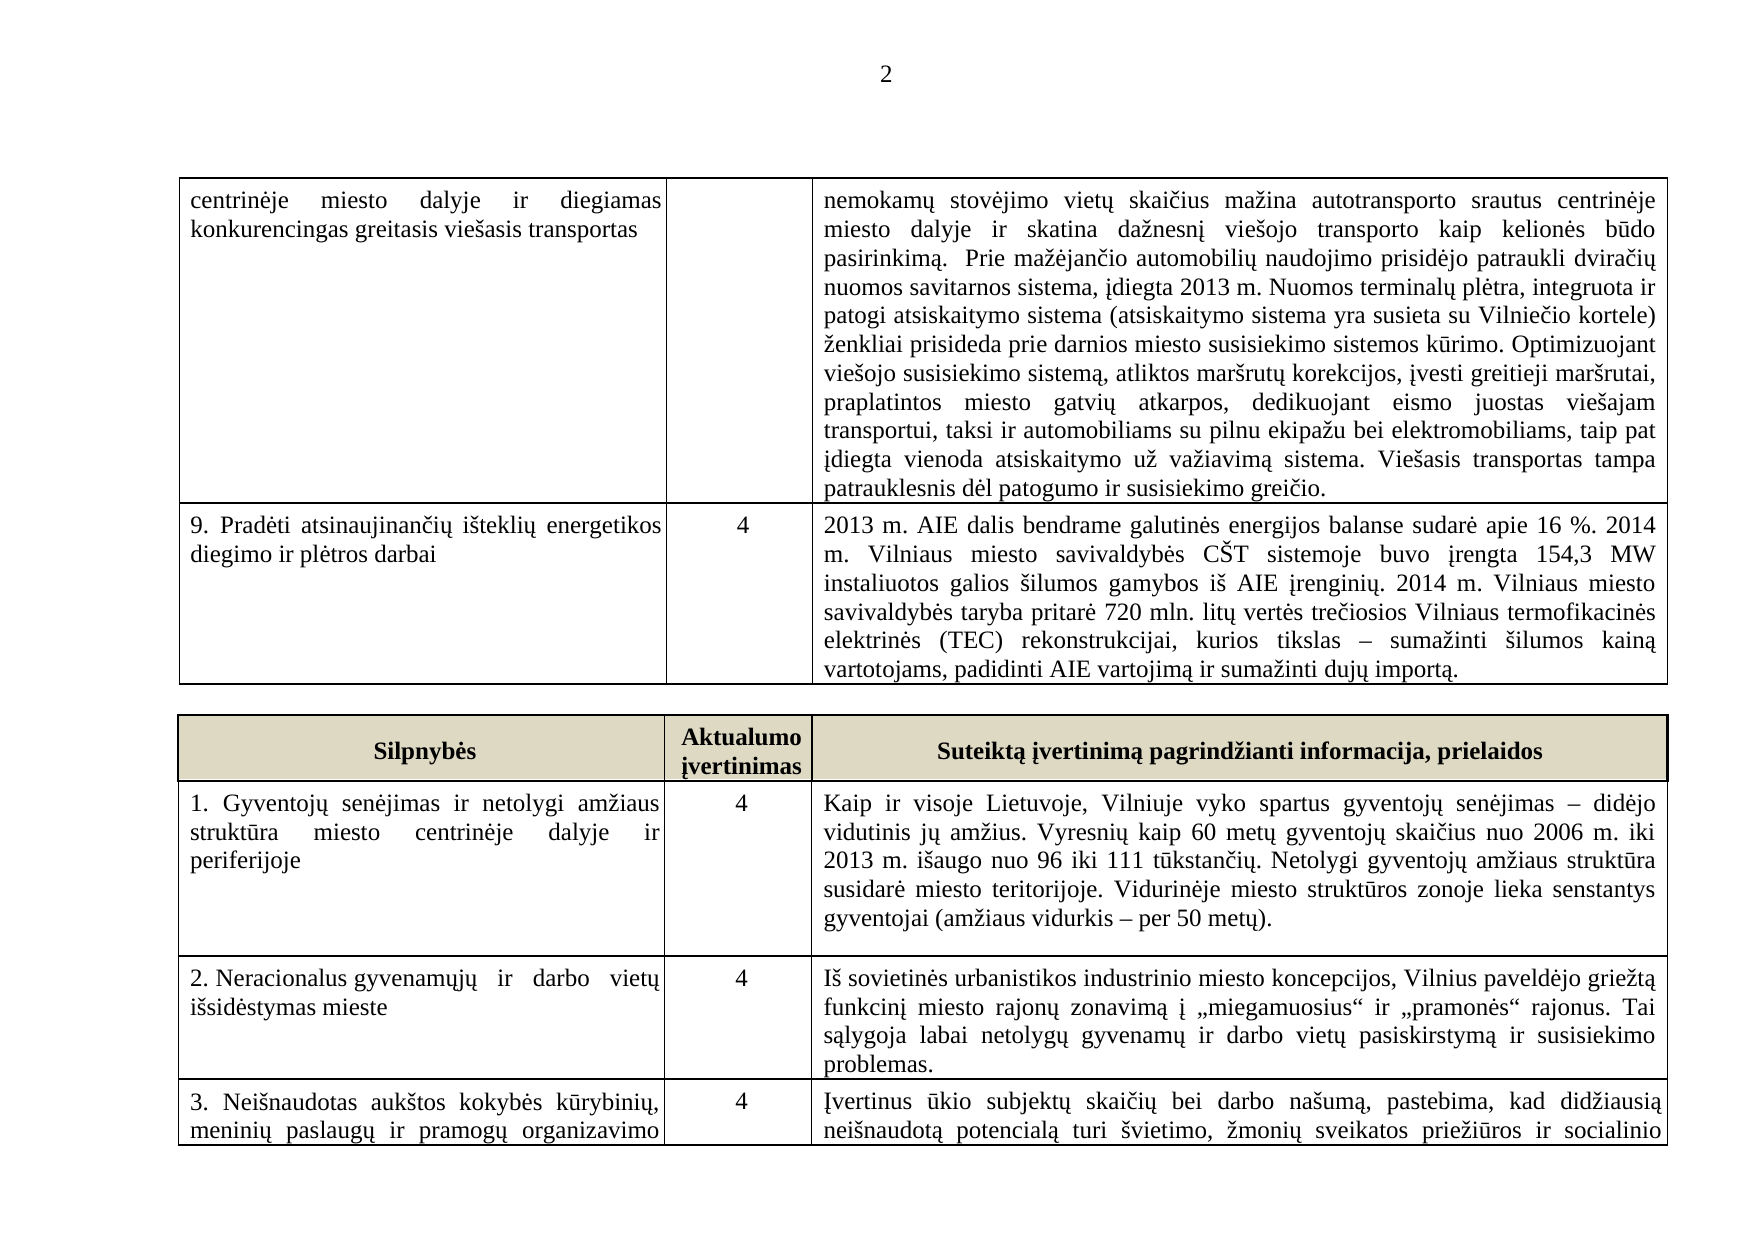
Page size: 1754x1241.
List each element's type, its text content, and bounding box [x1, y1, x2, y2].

table_cell Įvertinus ūkio subjektų skaičių bei darbo našumą, pastebima, kad didžiausią neišnaudotą potencialą turi švietimo, žmonių sveikatos priežiūros ir socialinio [812, 1080, 1667, 1144]
table_cell 4 [665, 1080, 811, 1144]
table_cell nemokamų stovėjimo vietų skaičius mažina autotransporto srautus centrinėje miesto dalyje ir skatina dažnesnį viešojo transporto kaip kelionės būdo pasirinkimą. Prie mažėjančio automobilių naudojimo prisidėjo patraukli dviračių nuomos savitarnos sistema, įdiegta 2013 m. Nuomos terminalų plėtra, integruota ir patogi atsiskaitymo sistema (atsiskaitymo sistema yra susieta su Vilniečio kortele) ženkliai prisideda prie darnios miesto susisiekimo sistemos kūrimo. Optimizuojant viešojo susisiekimo sistemą, atliktos maršrutų korekcijos, įvesti greitieji maršrutai, praplatintos miesto gatvių atkarpos, dedikuojant eismo juostas viešajam transportui, taksi ir automobiliams su pilnu ekipažu bei elektromobiliams, taip pat įdiegta vienoda atsiskaitymo už važiavimą sistema. Viešasis transportas tampa patrauklesnis dėl patogumo ir susisiekimo greičio. [813, 179, 1667, 502]
table_cell Iš sovietinės urbanistikos industrinio miesto koncepcijos, Vilnius paveldėjo griežtą funkcinį miesto rajonų zonavimą į „miegamuosius“ ir „pramonės“ rajonus. Tai sąlygoja labai netolygų gyvenamų ir darbo vietų pasiskirstymą ir susisiekimo problemas. [812, 957, 1667, 1078]
table_cell 9. Pradėti atsinaujinančių išteklių energetikos diegimo ir plėtros darbai [180, 504, 666, 683]
table_cell 3. Neišnaudotas aukštos kokybės kūrybinių, meninių paslaugų ir pramogų organizavimo [179, 1080, 664, 1144]
table_cell 2013 m. AIE dalis bendrame galutinės energijos balanse sudarė apie 16 %. 2014 m. Vilniaus miesto savivaldybės CŠT sistemoje buvo įrengta 154,3 MW instaliuotos galios šilumos gamybos iš AIE įrenginių. 2014 m. Vilniaus miesto savivaldybės taryba pritarė 720 mln. litų vertės trečiosios Vilniaus termofikacinės elektrinės (TEC) rekonstrukcijai, kurios tikslas – sumažinti šilumos kainą vartotojams, padidinti AIE vartojimą ir sumažinti dujų importą. [813, 504, 1667, 683]
table_cell 4 [665, 782, 811, 954]
table_cell 4 [667, 504, 812, 683]
table_cell centrinėje miesto dalyje ir diegiamas konkurencingas greitasis viešasis transportas [180, 179, 666, 502]
table_cell [667, 179, 812, 502]
table_cell 1. Gyventojų senėjimas ir netolygi amžiaus struktūra miesto centrinėje dalyje ir periferijoje [179, 782, 664, 954]
table_cell 4 [665, 957, 811, 1078]
table_header Silpnybės [179, 716, 664, 779]
table_header Aktualumo įvertinimas [665, 716, 811, 779]
table_cell 2. Neracionalus gyvenamųjų ir darbo vietų išsidėstymas mieste [179, 957, 664, 1078]
table_header Suteiktą įvertinimą pagrindžianti informacija, prielaidos [813, 716, 1666, 779]
table_cell Kaip ir visoje Lietuvoje, Vilniuje vyko spartus gyventojų senėjimas – didėjo vidutinis jų amžius. Vyresnių kaip 60 metų gyventojų skaičius nuo 2006 m. iki 2013 m. išaugo nuo 96 iki 111 tūkstančių. Netolygi gyventojų amžiaus struktūra susidarė miesto teritorijoje. Vidurinėje miesto struktūros zonoje lieka senstantys gyventojai (amžiaus vidurkis – per 50 metų). [812, 782, 1667, 954]
